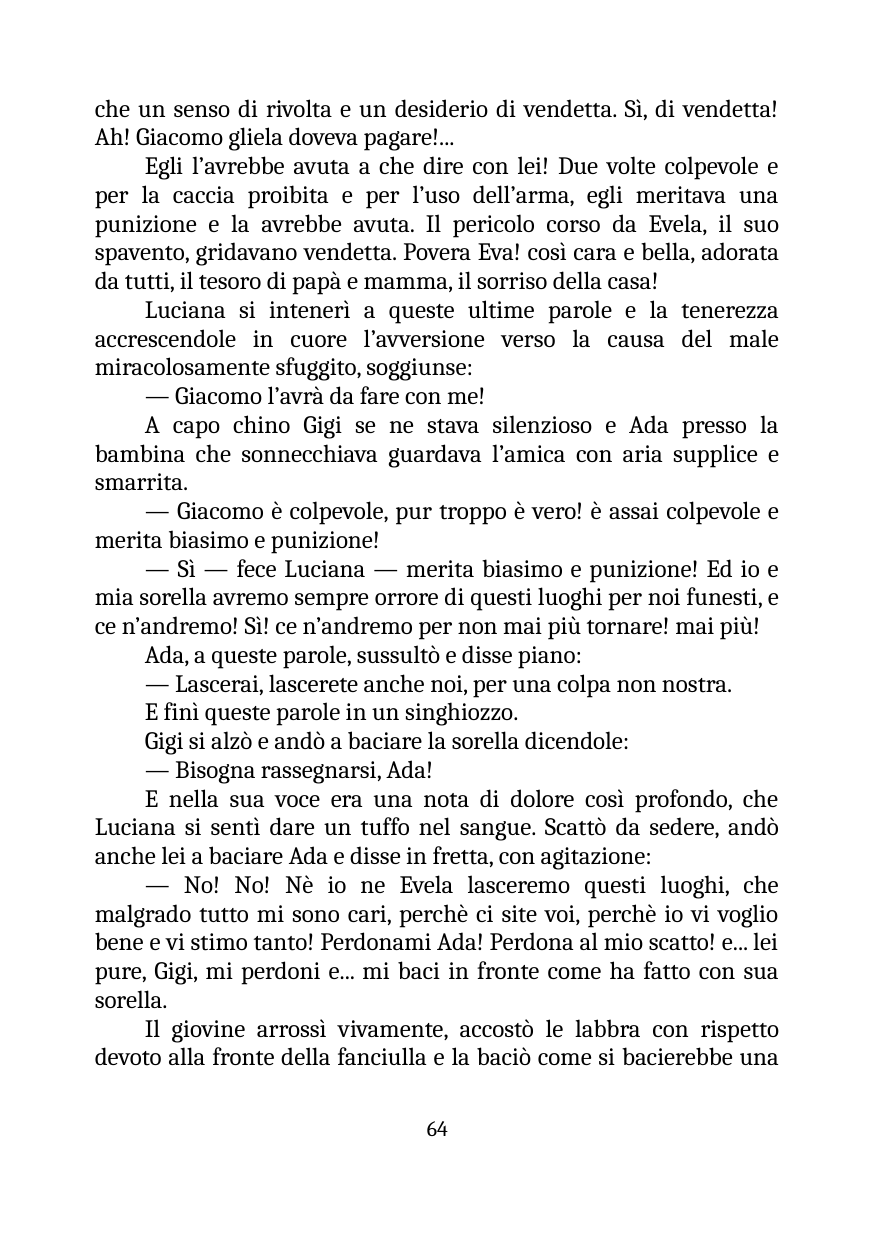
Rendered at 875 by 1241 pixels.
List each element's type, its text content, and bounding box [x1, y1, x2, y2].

text — Giacomo l’avrà da fare con me! [94, 382, 779, 411]
text Gigi si alzò e andò a baciare la sorella dicendole: [94, 727, 779, 756]
text E nella sua voce era una nota di dolore così profondo, che Luciana si sentì dare un tuffo nel sangue. Scattò da sedere, andò anche lei a baciare Ada e disse in fretta, con agitazione: [94, 784, 779, 871]
text — Lascerai, lascerete anche noi, per una colpa non nostra. [94, 669, 779, 698]
text — No! No! Nè io ne Evela lasceremo questi luoghi, che malgrado tutto mi sono cari, perchè ci site voi, perchè io vi voglio bene e vi stimo tanto! Perdonami Ada! Perdona al mio scatto! e... lei pure, Gigi, mi perdoni e... mi baci in fronte come ha fatto con sua sorella. [94, 871, 779, 1014]
text — Giacomo è colpevole, pur troppo è vero! è assai colpevole e merita biasimo e punizione! [94, 497, 779, 554]
text A capo chino Gigi se ne stava silenzioso e Ada presso la bambina che sonnecchiava guardava l’amica con aria supplice e smarrita. [94, 411, 779, 497]
text E finì queste parole in un singhiozzo. [94, 698, 779, 727]
text Egli l’avrebbe avuta a che dire con lei! Due volte colpevole e per la caccia proibita e per l’uso dell’arma, egli meritava una punizione e la avrebbe avuta. Il pericolo corso da Evela, il suo spavento, gridavano vendetta. Povera Eva! così cara e bella, adorata da tutti, il tesoro di papà e mamma, il sorriso della casa! [94, 152, 779, 296]
text Ada, a queste parole, sussultò e disse piano: [94, 641, 779, 669]
text — Bisogna rassegnarsi, Ada! [94, 756, 779, 784]
text Luciana si intenerì a queste ultime parole e la tenerezza accrescendole in cuore l’avversione verso la causa del male miracolosamente sfuggito, soggiunse: [94, 296, 779, 382]
text — Sì — fece Luciana — merita biasimo e punizione! Ed io e mia sorella avremo sempre orrore di questi luoghi per noi funesti, e ce n’andremo! Sì! ce n’andremo per non mai più tornare! mai più! [94, 554, 779, 641]
text Il giovine arrossì vivamente, accostò le labbra con rispetto devoto alla fronte della fanciulla e la baciò come si bacierebbe una [94, 1014, 779, 1072]
text che un senso di rivolta e un desiderio di vendetta. Sì, di vendetta! Ah! Giacomo gliela doveva pagare!... [94, 94, 779, 152]
